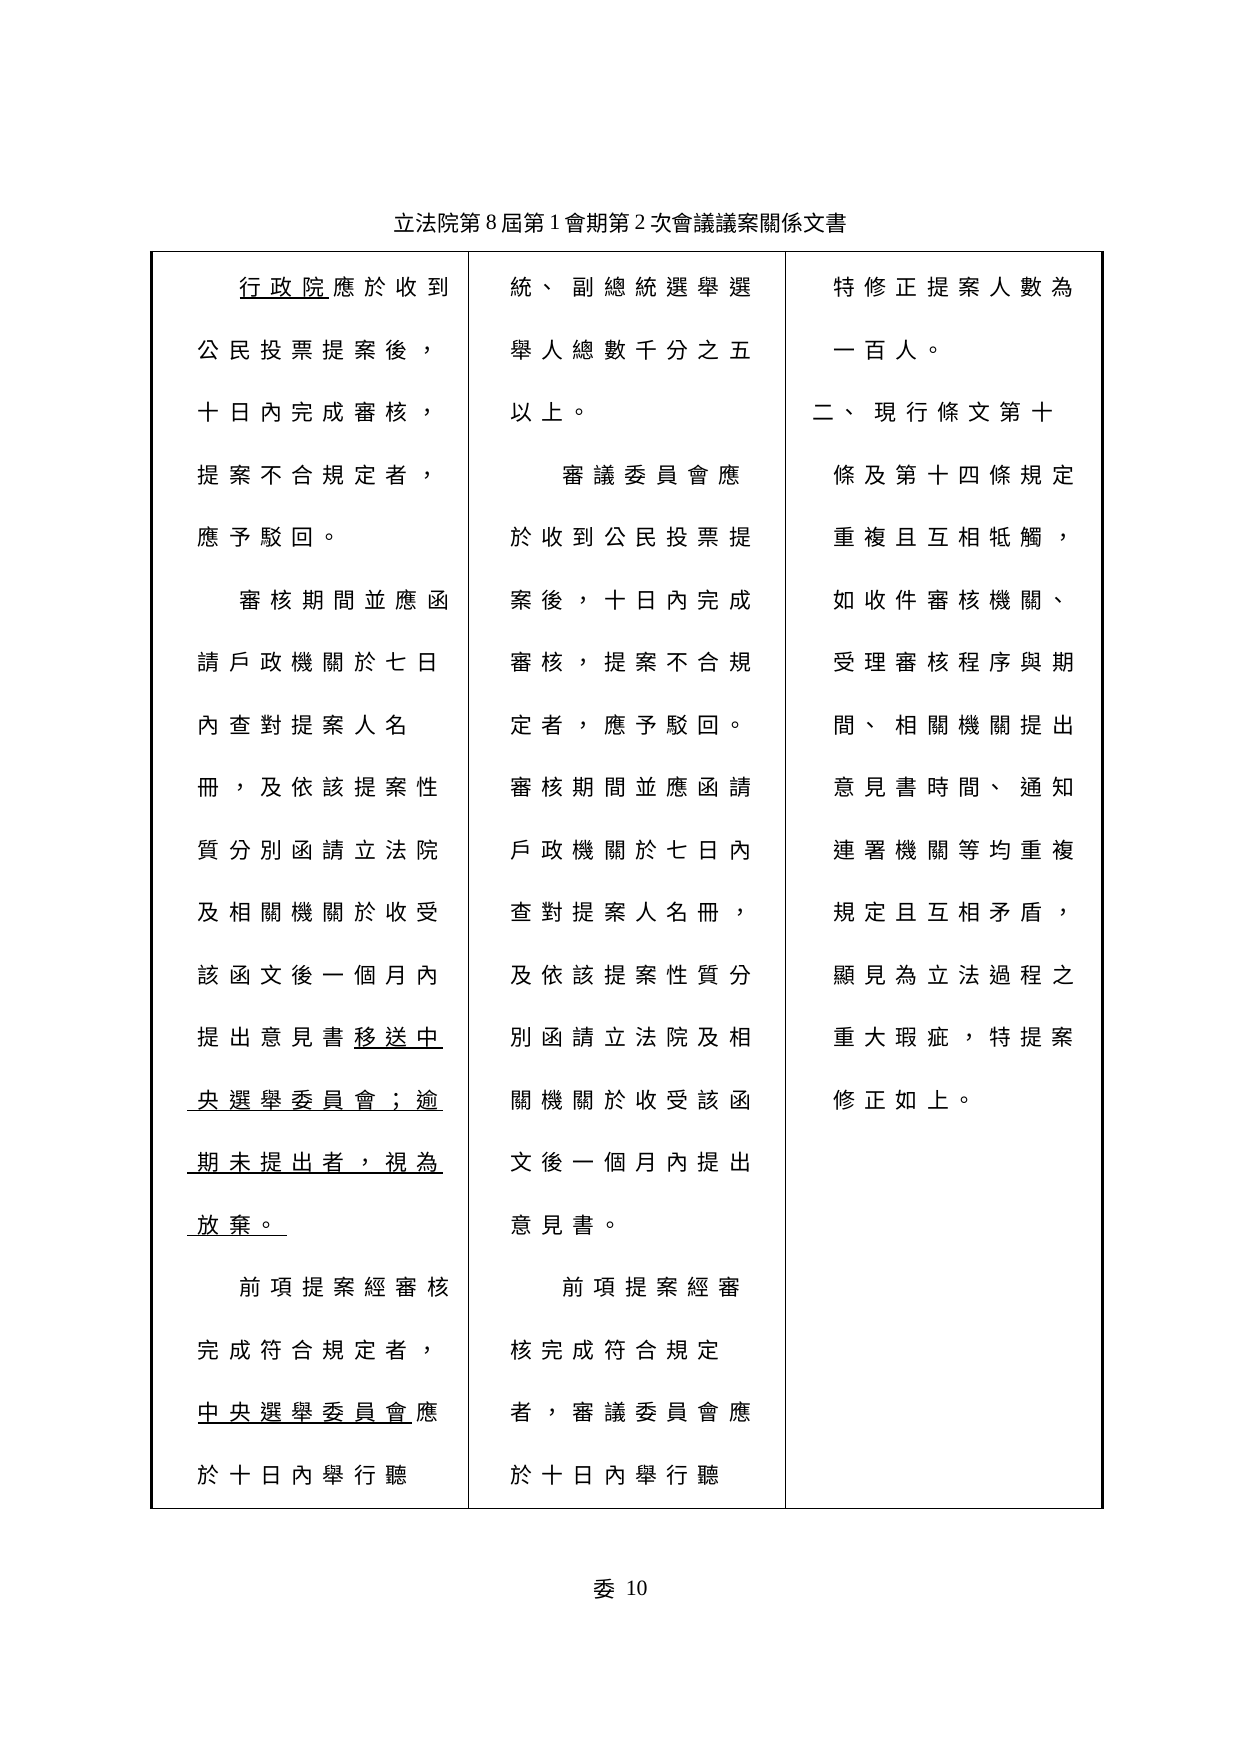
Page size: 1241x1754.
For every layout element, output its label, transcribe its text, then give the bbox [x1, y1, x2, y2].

table_cell 統、副總統選舉選舉人總數千分之五以上。 審議委員會應於收到公民投票提案後，十日內完成審核，提案不合規定者，應予駁回。審核期間並應函請戶政機關於七日內查對提案人名冊，及依該提案性質分別函請立法院及相關機關於收受該函文後一個月內提出意見書。 前項提案經審核完成符合規定者，審議委員會應於十日內舉行聽 [469, 252, 785, 1508]
table_cell 特修正提案人數為一百人。 二、現行條文第十條及第十四條規定重複且互相牴觸，如收件審核機關、受理審核程序與期間、相關機關提出意見書時間、通知連署機關等均重複規定且互相矛盾，顯見為立法過程之重大瑕疵，特提案修正如上。 [786, 252, 1101, 1508]
table_cell 行政院應於收到公民投票提案後，十日內完成審核，提案不合規定者，應予駁回。 審核期間並應函請戶政機關於七日內查對提案人名冊，及依該提案性質分別函請立法院及相關機關於收受該函文後一個月內提出意見書移送中央選舉委員會；逾期未提出者，視為放棄。 前項提案經審核完成符合規定者，中央選舉委員會應於十日內舉行聽 [153, 252, 468, 1508]
